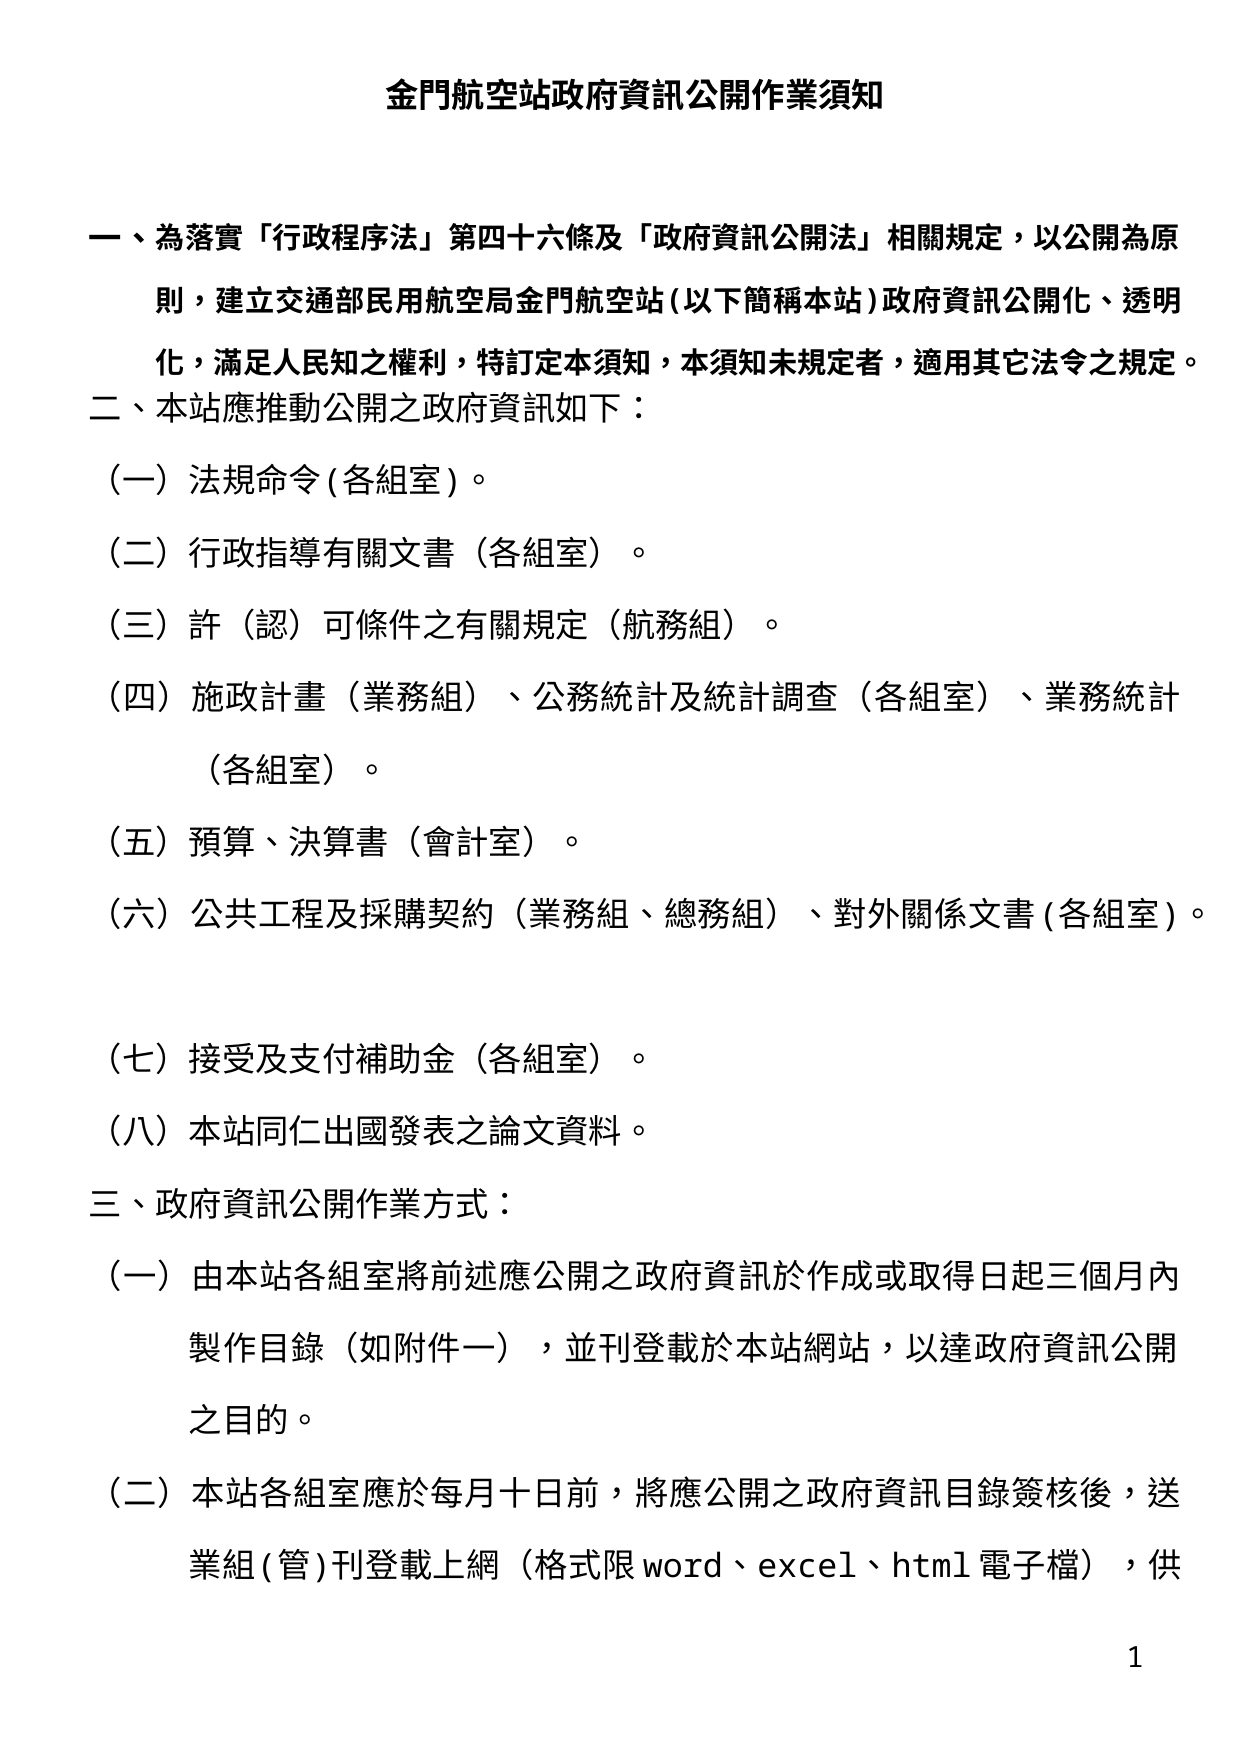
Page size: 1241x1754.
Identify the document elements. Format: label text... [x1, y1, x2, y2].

text 一、為落實「行政程序法」第四十六條及「政府資訊公開法」相關規定，以公開為原則，建立交通部民用航空局金門航空站(以下簡稱本站)政府資訊公開化、透明化，滿足人民知之權利，特訂定本須知，本須知未規定者，適用其它法令之規定。 [89, 194, 1181, 382]
text （二）本站各組室應於每月十日前，將應公開之政府資訊目錄簽核後，送業組(管)刊登載上網（格式限word、excel、html電子檔），供 [89, 1467, 1181, 1587]
text （四）施政計畫（業務組）、公務統計及統計調查（各組室）、業務統計（各組室）。 [89, 671, 1181, 792]
text （一）法規命令(各組室)。 [89, 454, 1181, 502]
text （五）預算、決算書（會計室）。 [89, 816, 1181, 864]
text （七）接受及支付補助金（各組室）。 [89, 1033, 1181, 1081]
text （三）許（認）可條件之有關規定（航務組）。 [89, 599, 1181, 647]
text （一）由本站各組室將前述應公開之政府資訊於作成或取得日起三個月內製作目錄（如附件一），並刊登載於本站網站，以達政府資訊公開之目的。 [89, 1250, 1181, 1442]
text （六）公共工程及採購契約（業務組、總務組）、對外關係文書(各組室)。 [89, 888, 1181, 1009]
text 金門航空站政府資訊公開作業須知 [89, 69, 1181, 117]
text （八）本站同仁出國發表之論文資料。 [89, 1105, 1181, 1153]
text （二）行政指導有關文書（各組室）。 [89, 527, 1181, 575]
text 三、政府資訊公開作業方式： [89, 1177, 1181, 1226]
text 二、本站應推動公開之政府資訊如下： [89, 382, 1181, 430]
